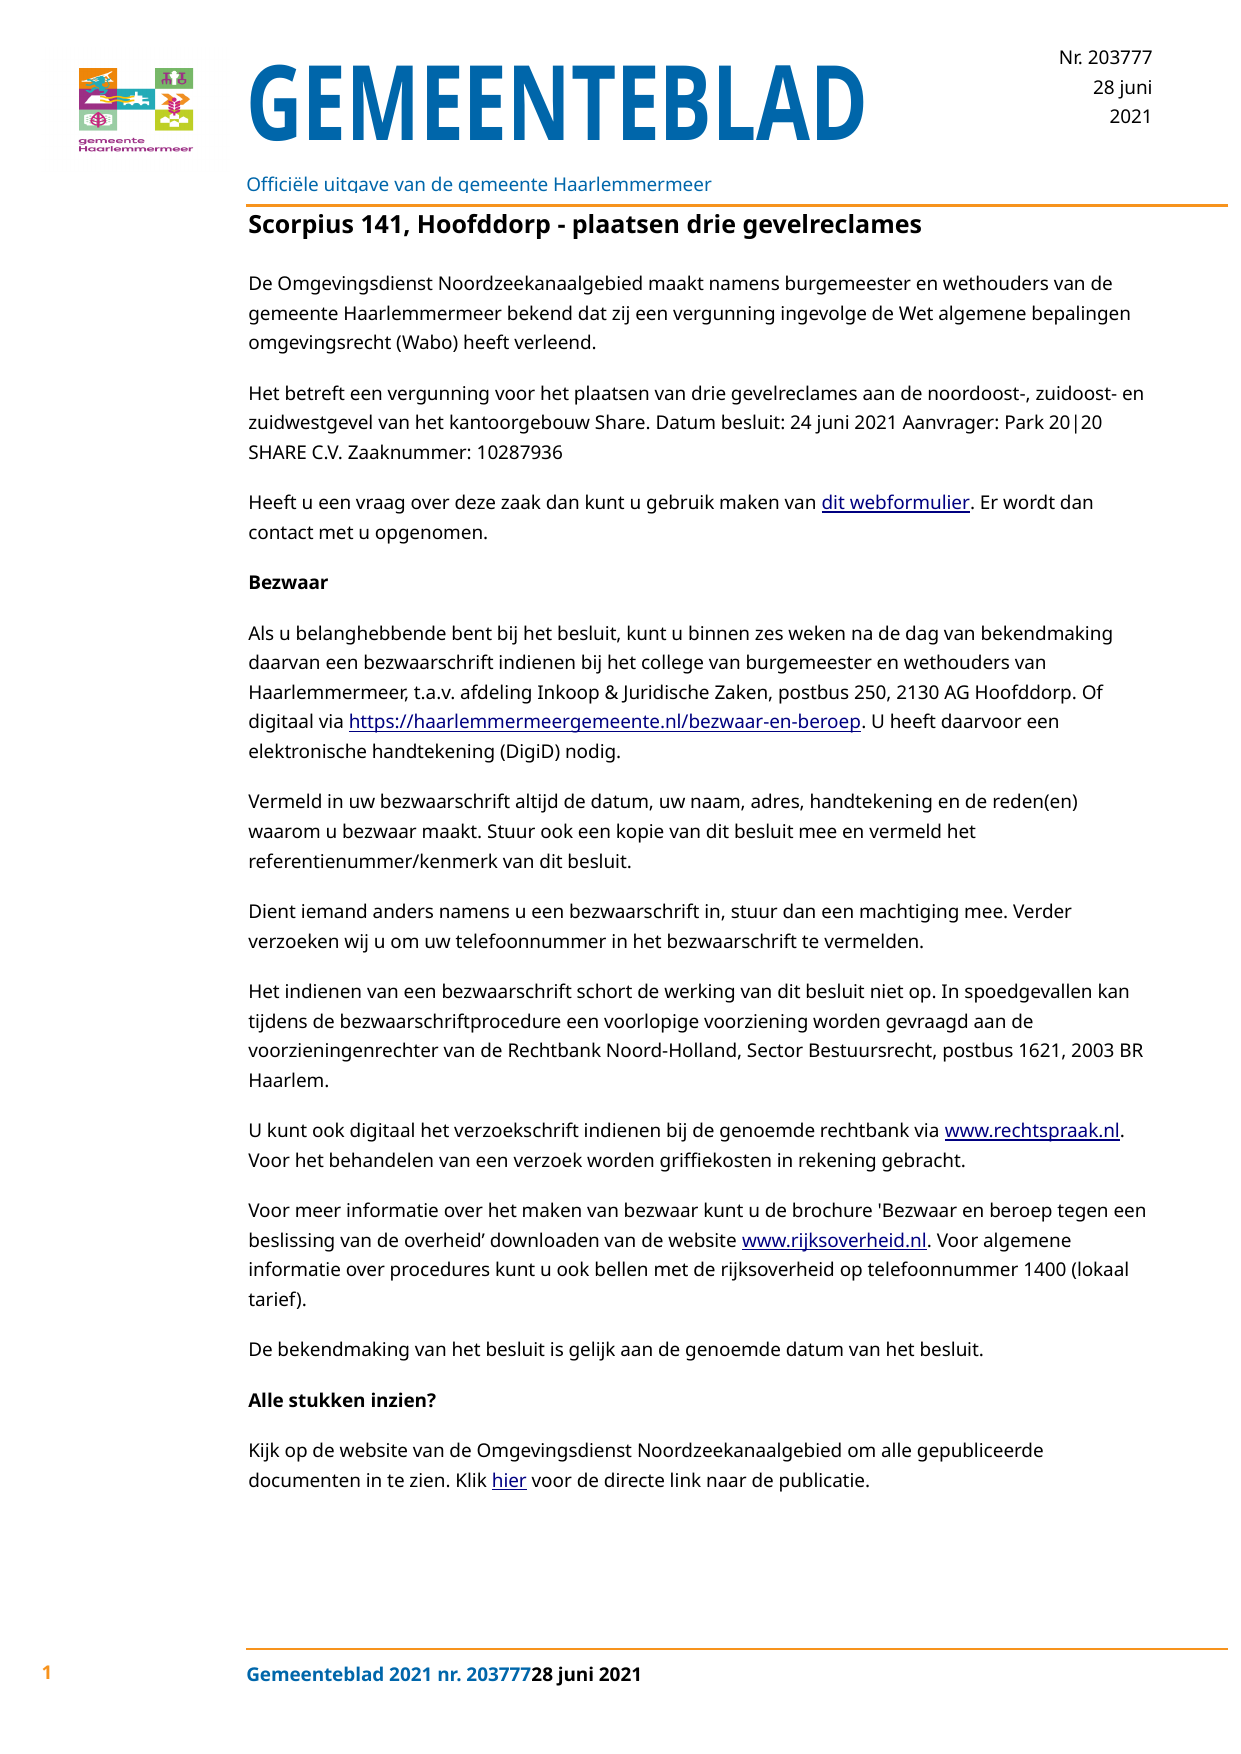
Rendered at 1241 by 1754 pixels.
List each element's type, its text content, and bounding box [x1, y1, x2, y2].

text U kunt ook digitaal het verzoekschrift indienen bij de genoemde rechtbank via www.rechtspraak.nl. Voor het behandelen van een verzoek worden griffiekosten in rekening gebracht. [248, 1117, 1152, 1173]
text Als u belanghebbende bent bij het besluit, kunt u binnen zes weken na de dag van bekendmaking daarvan een bezwaarschrift indienen bij het college van burgemeester en wethouders van Haarlemmermeer, t.a.v. afdeling Inkoop & Juridische Zaken, postbus 250, 2130 AG Hoofddorp. Of digitaal via https://haarlemmermeergemeente.nl/bezwaar-en-beroep. U heeft daarvoor een elektronische handtekening (DigiD) nodig. [248, 620, 1152, 764]
picture [41, 47, 231, 172]
text Kijk op de website van de Omgevingsdienst Noordzeekanaalgebied om alle gepubliceerde documenten in te zien. Klik hier voor de directe link naar de publicatie. [248, 1437, 1152, 1493]
text Scorpius 141, Hoofddorp - plaatsen drie gevelreclames [248, 207, 1152, 241]
text Vermeld in uw bezwaarschrift altijd de datum, uw naam, adres, handtekening en de reden(en) waarom u bezwaar maakt. Stuur ook een kopie van dit besluit mee en vermeld het referentienummer/kenmerk van dit besluit. [248, 789, 1152, 873]
text Heeft u een vraag over deze zaak dan kunt u gebruik maken van dit webformulier. Er wordt dan contact met u opgenomen. [248, 489, 1152, 545]
text Bezwaar [248, 569, 1152, 595]
text Het betreft een vergunning voor het plaatsen van drie gevelreclames aan de noordoost-, zuidoost- en zuidwestgevel van het kantoorgebouw Share. Datum besluit: 24 juni 2021 Aanvrager: Park 20|20 SHARE C.V. Zaaknummer: 10287936 [248, 380, 1152, 465]
text Voor meer informatie over het maken van bezwaar kunt u de brochure 'Bezwaar en beroep tegen een beslissing van de overheid’ downloaden van de website www.rijksoverheid.nl. Voor algemene informatie over procedures kunt u ook bellen met de rijksoverheid op telefoonnummer 1400 (lokaal tarief). [248, 1197, 1152, 1312]
text Dient iemand anders namens u een bezwaarschrift in, stuur dan een machtiging mee. Verder verzoeken wij u om uw telefoonnummer in het bezwaarschrift te vermelden. [248, 898, 1152, 953]
text Alle stukken inzien? [248, 1387, 1152, 1413]
text De Omgevingsdienst Noordzeekanaalgebied maakt namens burgemeester en wethouders van de gemeente Haarlemmermeer bekend dat zij een vergunning ingevolge de Wet algemene bepalingen omgevingsrecht (Wabo) heeft verleend. [248, 270, 1152, 355]
text De bekendmaking van het besluit is gelijk aan de genoemde datum van het besluit. [248, 1337, 1152, 1362]
text Het indienen van een bezwaarschrift schort de werking van dit besluit niet op. In spoedgevallen kan tijdens de bezwaarschriftprocedure een voorlopige voorziening worden gevraagd aan de voorzieningenrechter van de Rechtbank Noord-Holland, Sector Bestuursrecht, postbus 1621, 2003 BR Haarlem. [248, 978, 1152, 1093]
